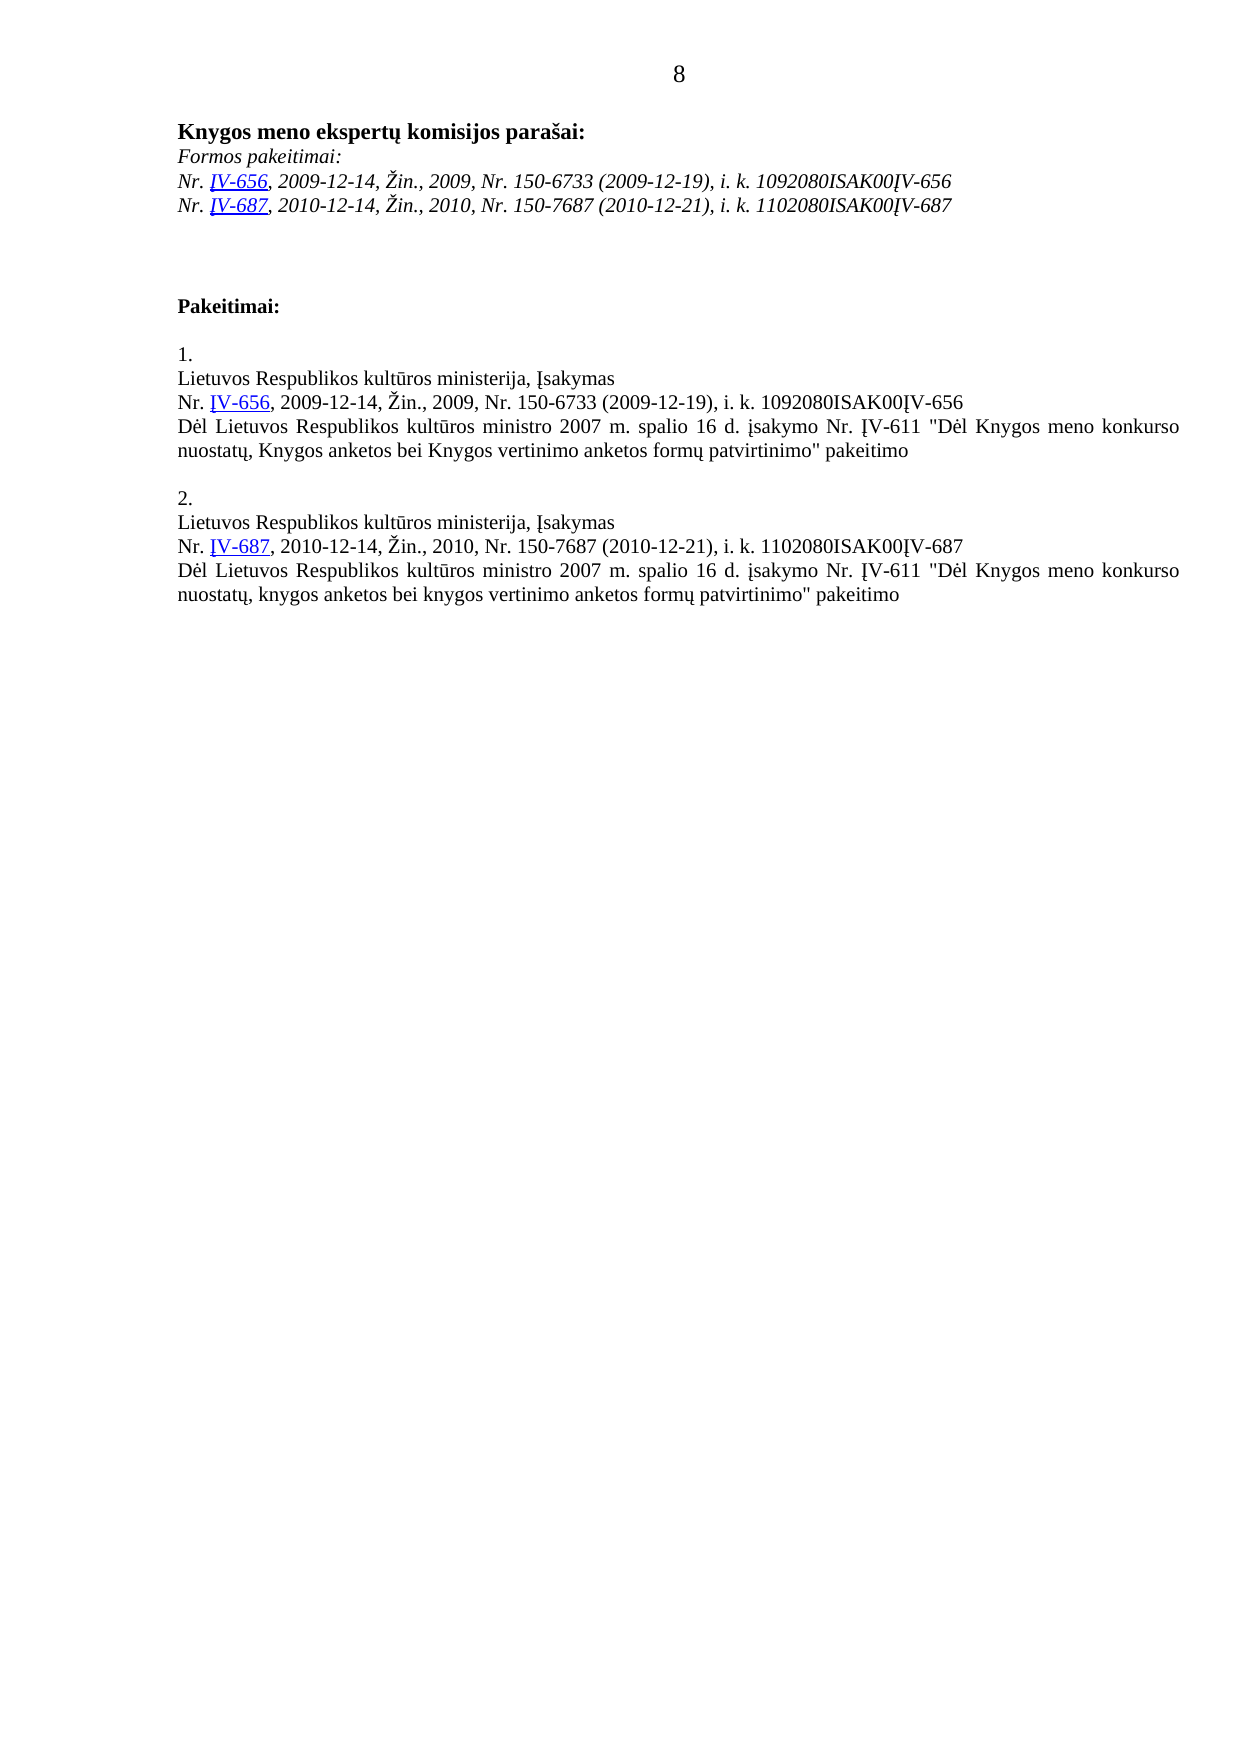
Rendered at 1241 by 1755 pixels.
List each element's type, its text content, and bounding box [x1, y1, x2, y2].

text Formos pakeitimai: [177, 144, 1181, 168]
text Dėl Lietuvos Respublikos kultūros ministro 2007 m. spalio 16 d. įsakymo Nr. ĮV-611 "Dėl Knygos meno konkurso nuostatų, knygos anketos bei knygos vertinimo anketos formų patvirtinimo" pakeitimo [177, 558, 1181, 606]
text 1. [177, 342, 1181, 366]
text Pakeitimai: [177, 293, 1181, 318]
text Lietuvos Respublikos kultūros ministerija, Įsakymas [177, 366, 1181, 390]
text 2. [177, 486, 1181, 510]
text Nr. ĮV-656, 2009-12-14, Žin., 2009, Nr. 150-6733 (2009-12-19), i. k. 1092080ISAK00ĮV-656 [177, 390, 1181, 414]
text Nr. ĮV-687, 2010-12-14, Žin., 2010, Nr. 150-7687 (2010-12-21), i. k. 1102080ISAK00ĮV-687 [177, 193, 1181, 217]
text Knygos meno ekspertų komisijos parašai: [177, 118, 1181, 144]
text Dėl Lietuvos Respublikos kultūros ministro 2007 m. spalio 16 d. įsakymo Nr. ĮV-611 "Dėl Knygos meno konkurso nuostatų, Knygos anketos bei Knygos vertinimo anketos formų patvirtinimo" pakeitimo [177, 414, 1181, 462]
text Lietuvos Respublikos kultūros ministerija, Įsakymas [177, 510, 1181, 534]
text Nr. ĮV-687, 2010-12-14, Žin., 2010, Nr. 150-7687 (2010-12-21), i. k. 1102080ISAK00ĮV-687 [177, 534, 1181, 558]
text Nr. ĮV-656, 2009-12-14, Žin., 2009, Nr. 150-6733 (2009-12-19), i. k. 1092080ISAK00ĮV-656 [177, 168, 1181, 193]
